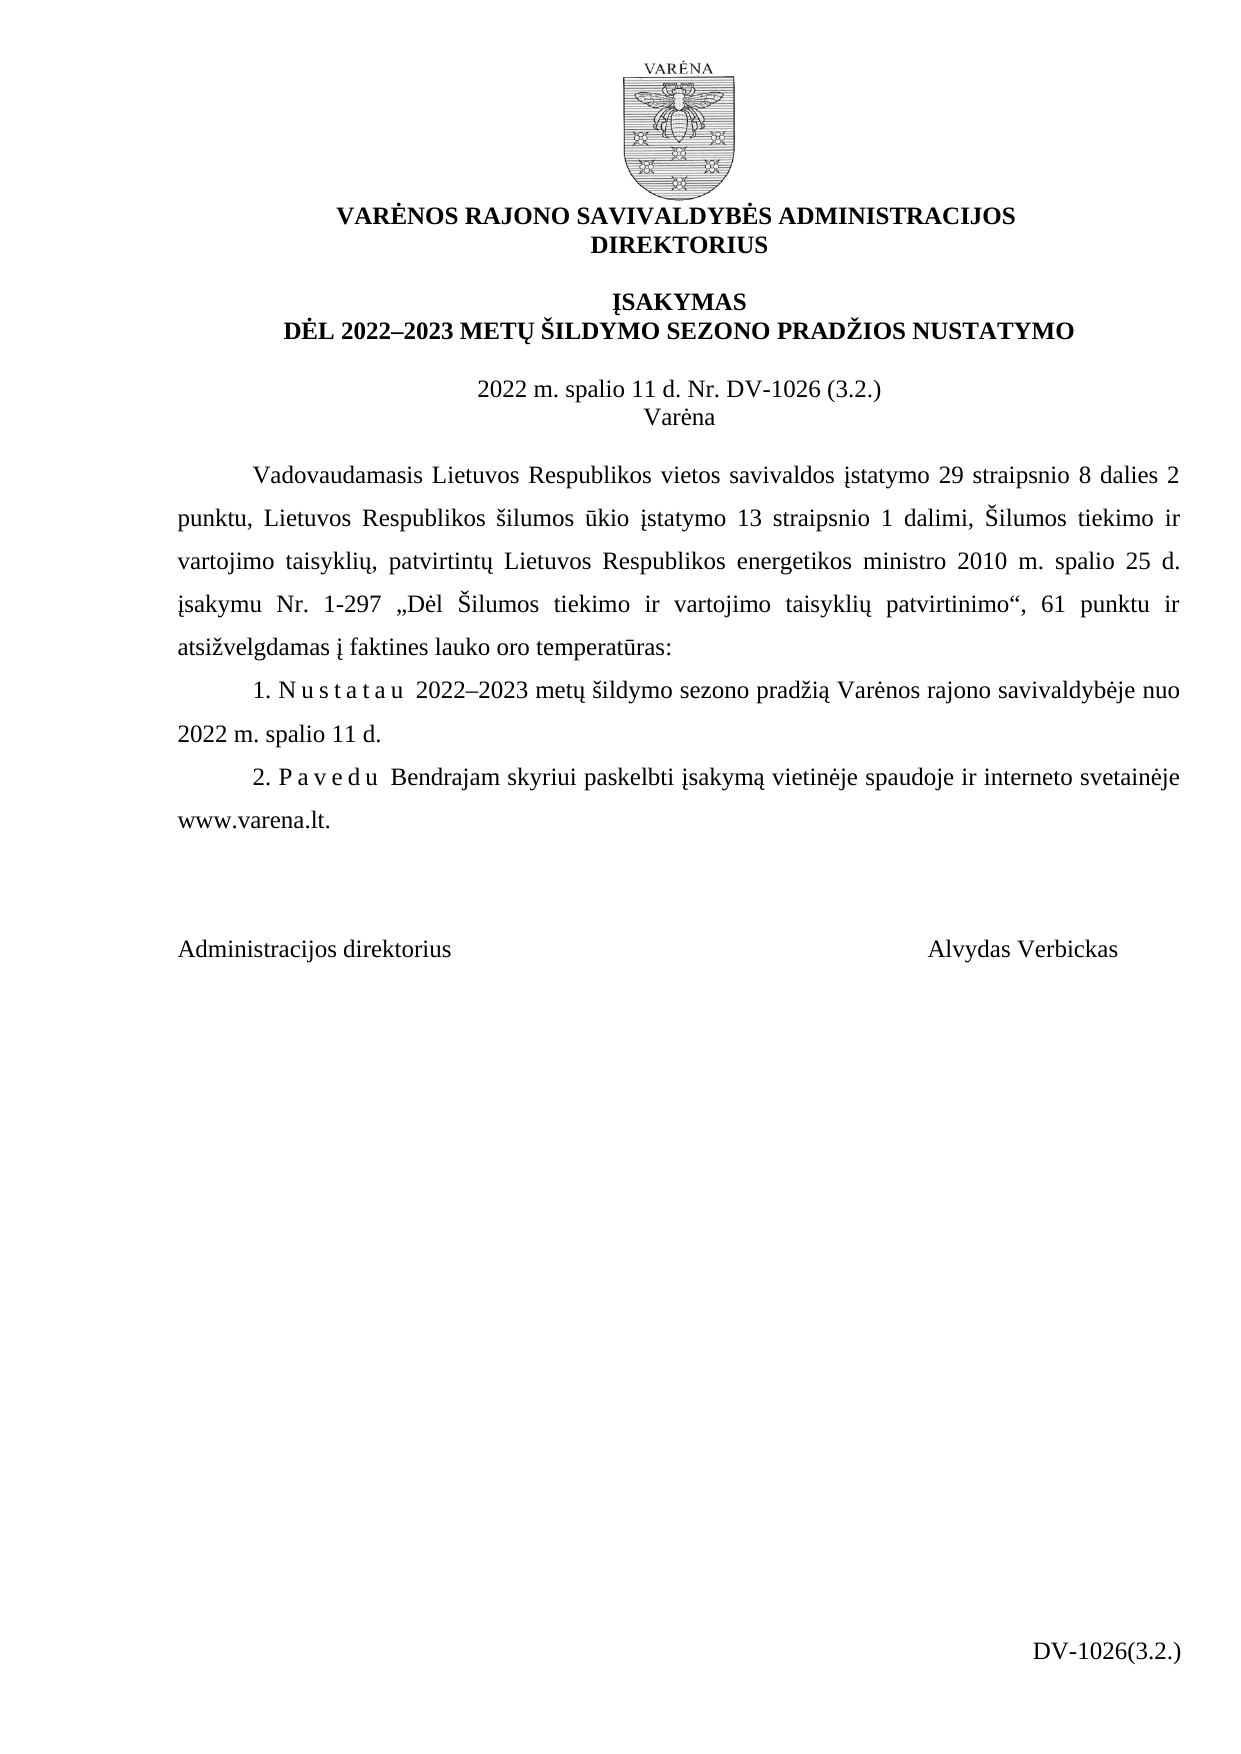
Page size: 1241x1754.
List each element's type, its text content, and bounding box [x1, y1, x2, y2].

text VARĖNOS RAJONO SAVIVALDYBĖS ADMINISTRACIJOS [177, 201, 1181, 230]
text 2. Pavedu Bendrajam skyriui paskelbti įsakymą vietinėje spaudoje ir interneto svetainėje www.varena.lt. [177, 762, 1181, 834]
text Vadovaudamasis Lietuvos Respublikos vietos savivaldos įstatymo 29 straipsnio 8 dalies 2 punktu, Lietuvos Respublikos šilumos ūkio įstatymo 13 straipsnio 1 dalimi, Šilumos tiekimo ir vartojimo taisyklių, patvirtintų Lietuvos Respublikos energetikos ministro 2010 m. spalio 25 d. įsakymu Nr. 1-297 „Dėl Šilumos tiekimo ir vartojimo taisyklių patvirtinimo“, 61 punktu ir atsižvelgdamas į faktines lauko oro temperatūras: [177, 460, 1181, 661]
text Varėna [177, 402, 1181, 431]
text 1. Nustatau 2022–2023 metų šildymo sezono pradžią Varėnos rajono savivaldybėje nuo 2022 m. spalio 11 d. [177, 676, 1181, 747]
text DĖL 2022–2023 METŲ ŠILDYMO SEZONO PRADŽIOS NUSTATYMO [177, 316, 1181, 345]
text ĮSAKYMAS [177, 287, 1181, 316]
text 2022 m. spalio 11 d. Nr. DV-1026 (3.2.) [177, 374, 1181, 402]
subtitle Administracijos direktorius Alvydas Verbickas [177, 934, 1181, 963]
text DIREKTORIUS [177, 230, 1181, 259]
